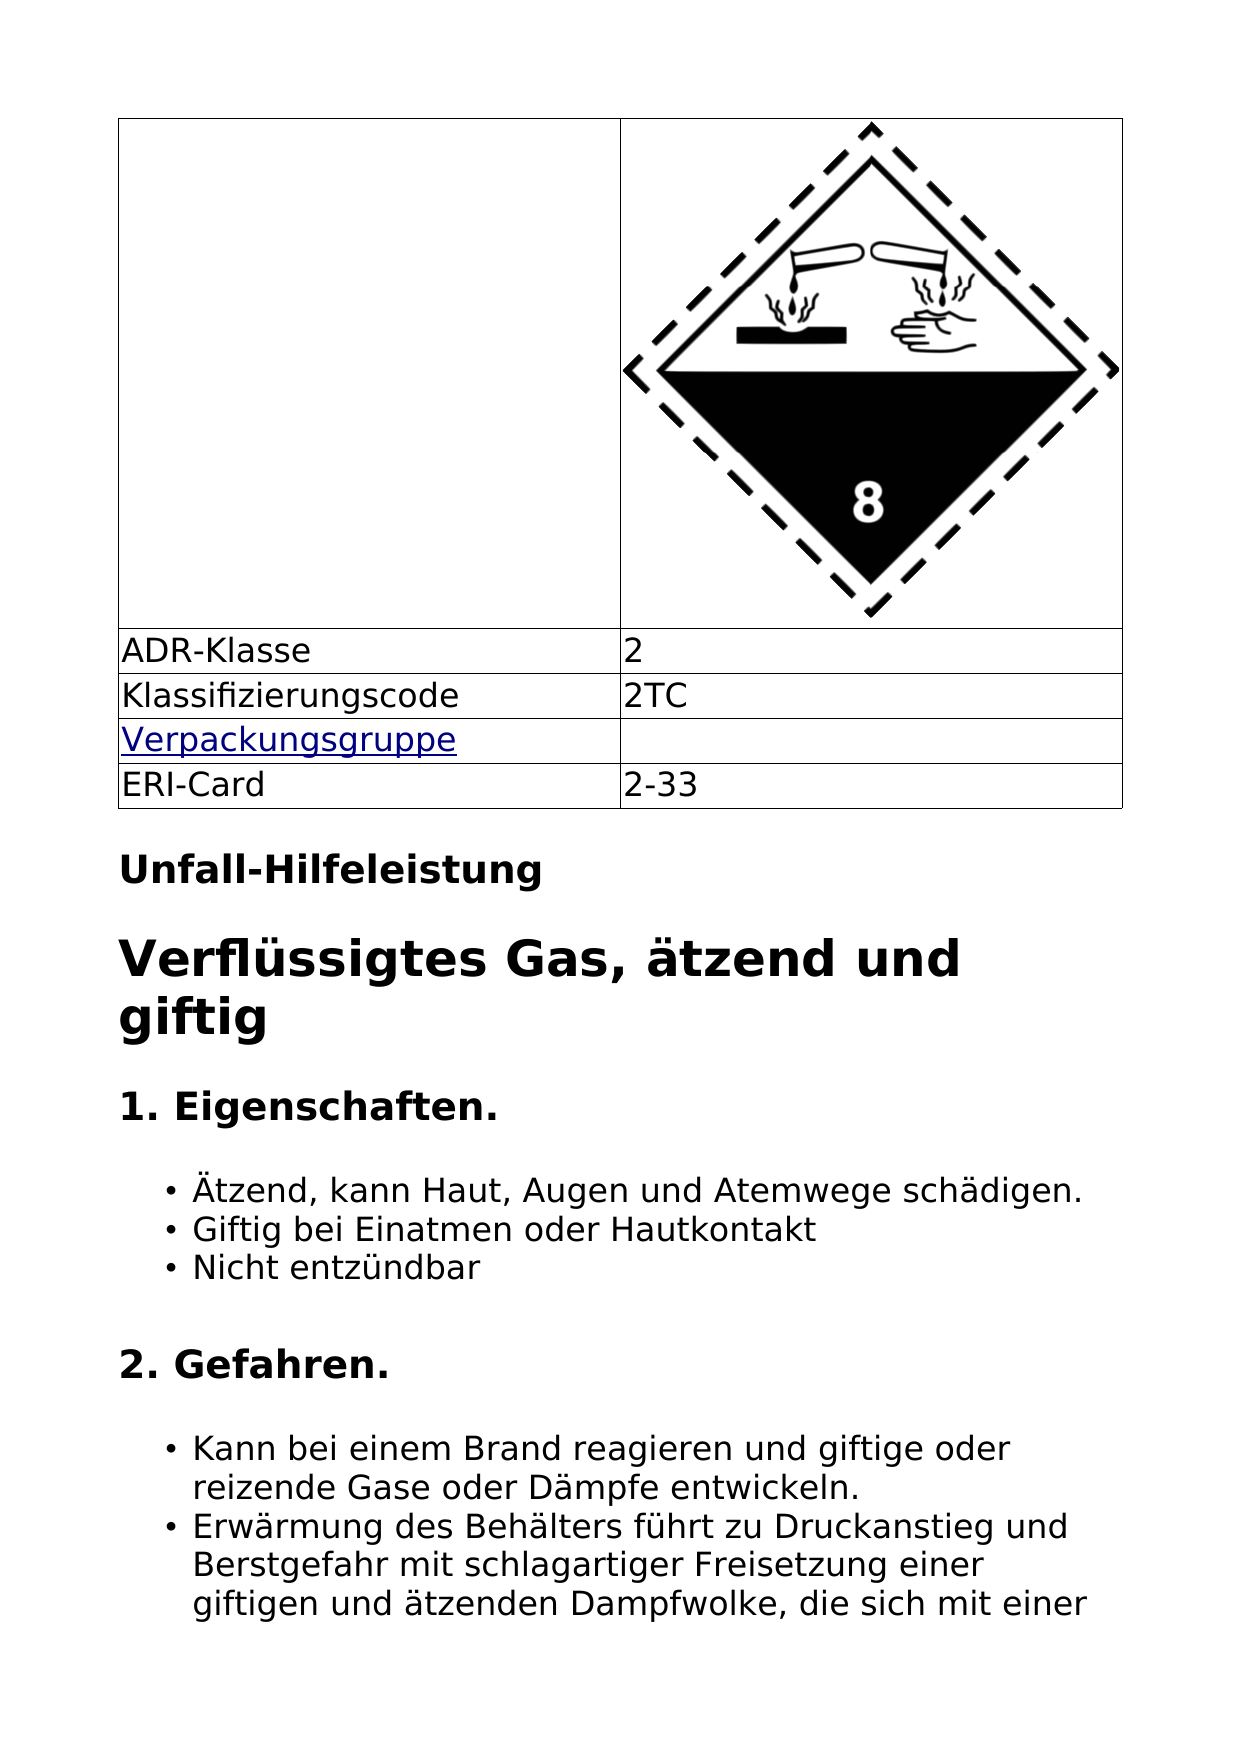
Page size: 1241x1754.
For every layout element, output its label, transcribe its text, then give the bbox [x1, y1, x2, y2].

table_cell 2 [621, 629, 1122, 673]
list Erwärmung des Behälters führt zu Druckanstieg und Berstgefahr mit schlagartiger Freisetzung einer giftigen und ätzenden Dampfwolke, die sich mit einer [177, 1507, 1122, 1624]
table_cell 2TC [621, 674, 1122, 718]
table_cell 2-33 [621, 764, 1122, 807]
list Kann bei einem Brand reagieren und giftige oder reizende Gase oder Dämpfe entwickeln. [177, 1429, 1122, 1507]
list Giftig bei Einatmen oder Hautkontakt [177, 1210, 1122, 1249]
table_cell [119, 119, 620, 628]
picture [622, 121, 1120, 618]
list Nicht entzündbar [177, 1249, 1122, 1288]
subtitle 1. Eigenschaften. [118, 1084, 1122, 1129]
table_cell [621, 119, 1122, 628]
table_cell [621, 719, 1122, 763]
table_cell Klassifizierungscode [119, 674, 620, 718]
subtitle Verflüssigtes Gas, ätzend und giftig [118, 930, 1122, 1046]
table_cell ADR-Klasse [119, 629, 620, 673]
subtitle Unfall-Hilfeleistung [118, 847, 1122, 892]
list Ätzend, kann Haut, Augen und Atemwege schädigen. [177, 1171, 1122, 1210]
table_cell Verpackungsgruppe [119, 719, 620, 763]
table_cell ERI-Card [119, 764, 620, 807]
subtitle 2. Gefahren. [118, 1342, 1122, 1387]
